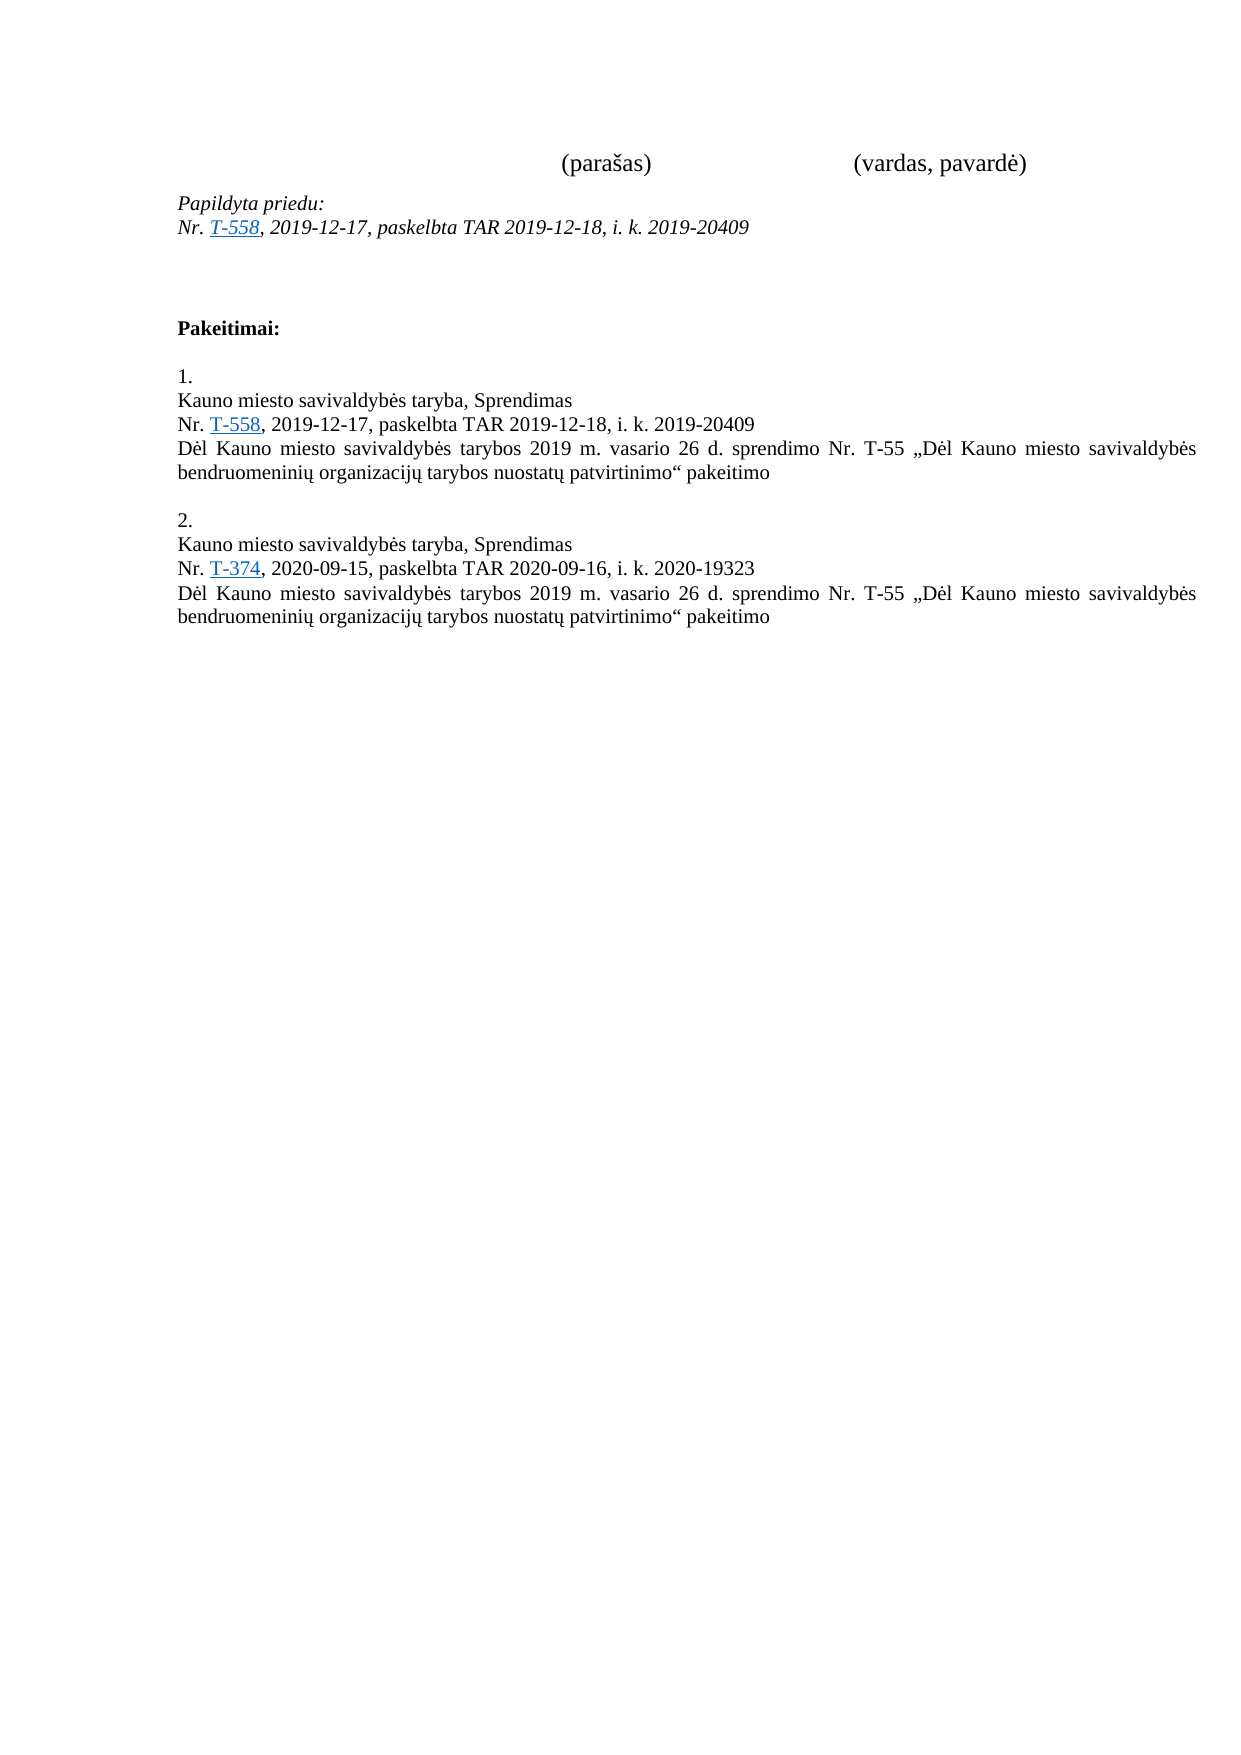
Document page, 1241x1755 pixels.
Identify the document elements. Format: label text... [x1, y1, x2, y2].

text Pakeitimai: [177, 316, 1198, 340]
text Dėl Kauno miesto savivaldybės tarybos 2019 m. vasario 26 d. sprendimo Nr. T-55 „Dėl Kauno miesto savivaldybės bendruomeninių organizacijų tarybos nuostatų patvirtinimo“ pakeitimo [177, 580, 1198, 628]
text Kauno miesto savivaldybės taryba, Sprendimas [177, 388, 1198, 412]
text (parašas) (vardas, pavardė) [177, 148, 1198, 176]
text Nr. T-374, 2020-09-15, paskelbta TAR 2020-09-16, i. k. 2020-19323 [177, 556, 1198, 580]
text Papildyta priedu: [177, 191, 1198, 215]
text 2. [177, 508, 1198, 532]
text Kauno miesto savivaldybės taryba, Sprendimas [177, 532, 1198, 556]
text Nr. T-558, 2019-12-17, paskelbta TAR 2019-12-18, i. k. 2019-20409 [177, 412, 1198, 436]
text Nr. T-558, 2019-12-17, paskelbta TAR 2019-12-18, i. k. 2019-20409 [177, 215, 1198, 239]
text Dėl Kauno miesto savivaldybės tarybos 2019 m. vasario 26 d. sprendimo Nr. T-55 „Dėl Kauno miesto savivaldybės bendruomeninių organizacijų tarybos nuostatų patvirtinimo“ pakeitimo [177, 436, 1198, 484]
text 1. [177, 364, 1198, 388]
